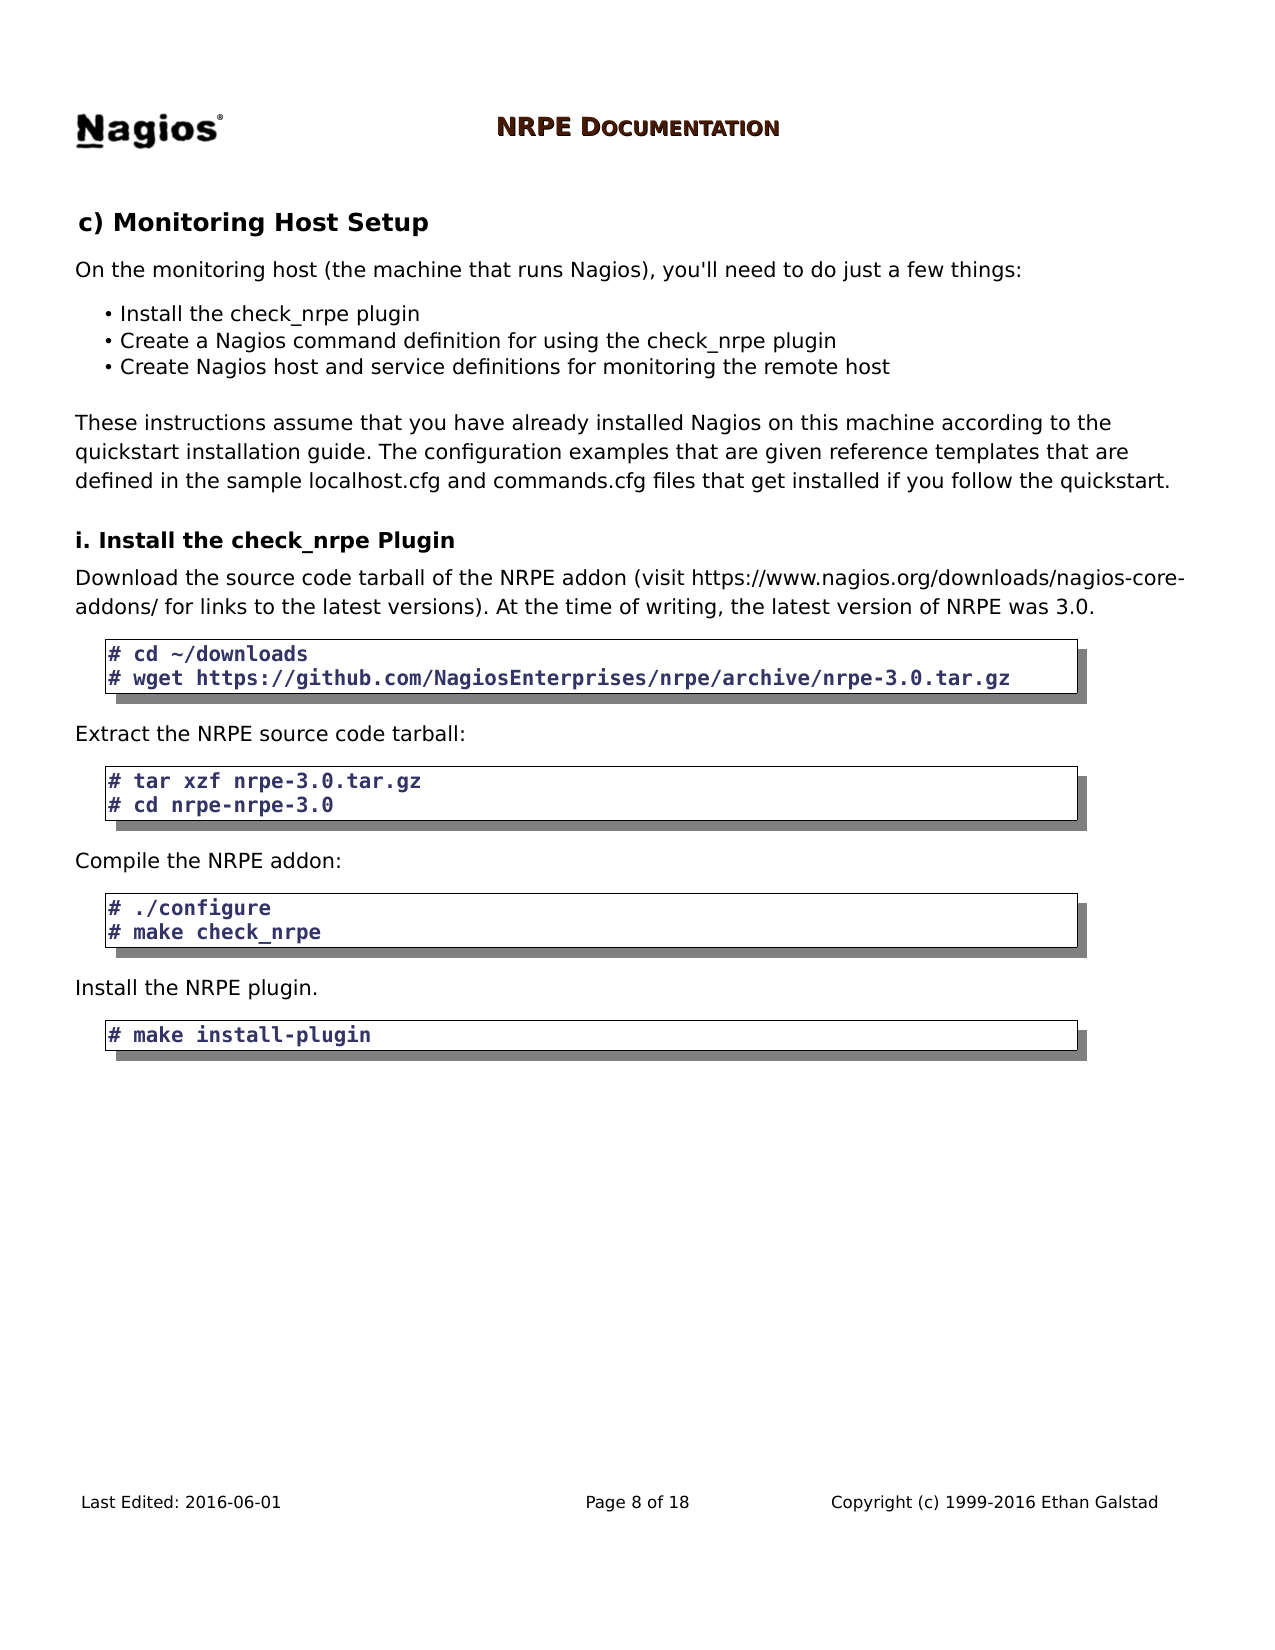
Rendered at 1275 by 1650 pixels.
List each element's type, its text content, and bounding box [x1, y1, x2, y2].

list Install the check_nrpe plugin [105, 302, 1200, 326]
text These instructions assume that you have already installed Nagios on this machine according to the quickstart installation guide. The configuration examples that are given reference templates that are defined in the sample localhost.cfg and commands.cfg files that get installed if you follow the quickstart. [75, 411, 1200, 493]
text # cd ~/downloads [106, 640, 1077, 663]
text # make install-plugin [106, 1021, 1077, 1050]
subtitle i. Install the check_nrpe Plugin [75, 528, 1200, 554]
list Create Nagios host and service definitions for monitoring the remote host [105, 355, 1200, 380]
picture [75, 112, 225, 150]
text # make check_nrpe [106, 917, 1077, 947]
text Download the source code tarball of the NRPE addon (visit https://www.nagios.org/downloads/nagios-core-addons/ for links to the latest versions). At the time of writing, the latest version of NRPE was 3.0. [75, 566, 1200, 619]
text # ./configure [106, 894, 1077, 917]
subtitle c) Monitoring Host Setup [75, 208, 1200, 237]
text # wget https://github.com/NagiosEnterprises/nrpe/archive/nrpe-3.0.tar.gz [106, 663, 1077, 693]
list Create a Nagios command definition for using the check_nrpe plugin [105, 329, 1200, 353]
text On the monitoring host (the machine that runs Nagios), you'll need to do just a few things: [75, 258, 1200, 283]
text Extract the NRPE source code tarball: [75, 722, 1200, 746]
text Install the NRPE plugin. [75, 976, 1200, 1000]
text # cd nrpe-nrpe-3.0 [106, 790, 1077, 820]
text # tar xzf nrpe-3.0.tar.gz [106, 767, 1077, 790]
text Compile the NRPE addon: [75, 849, 1200, 873]
